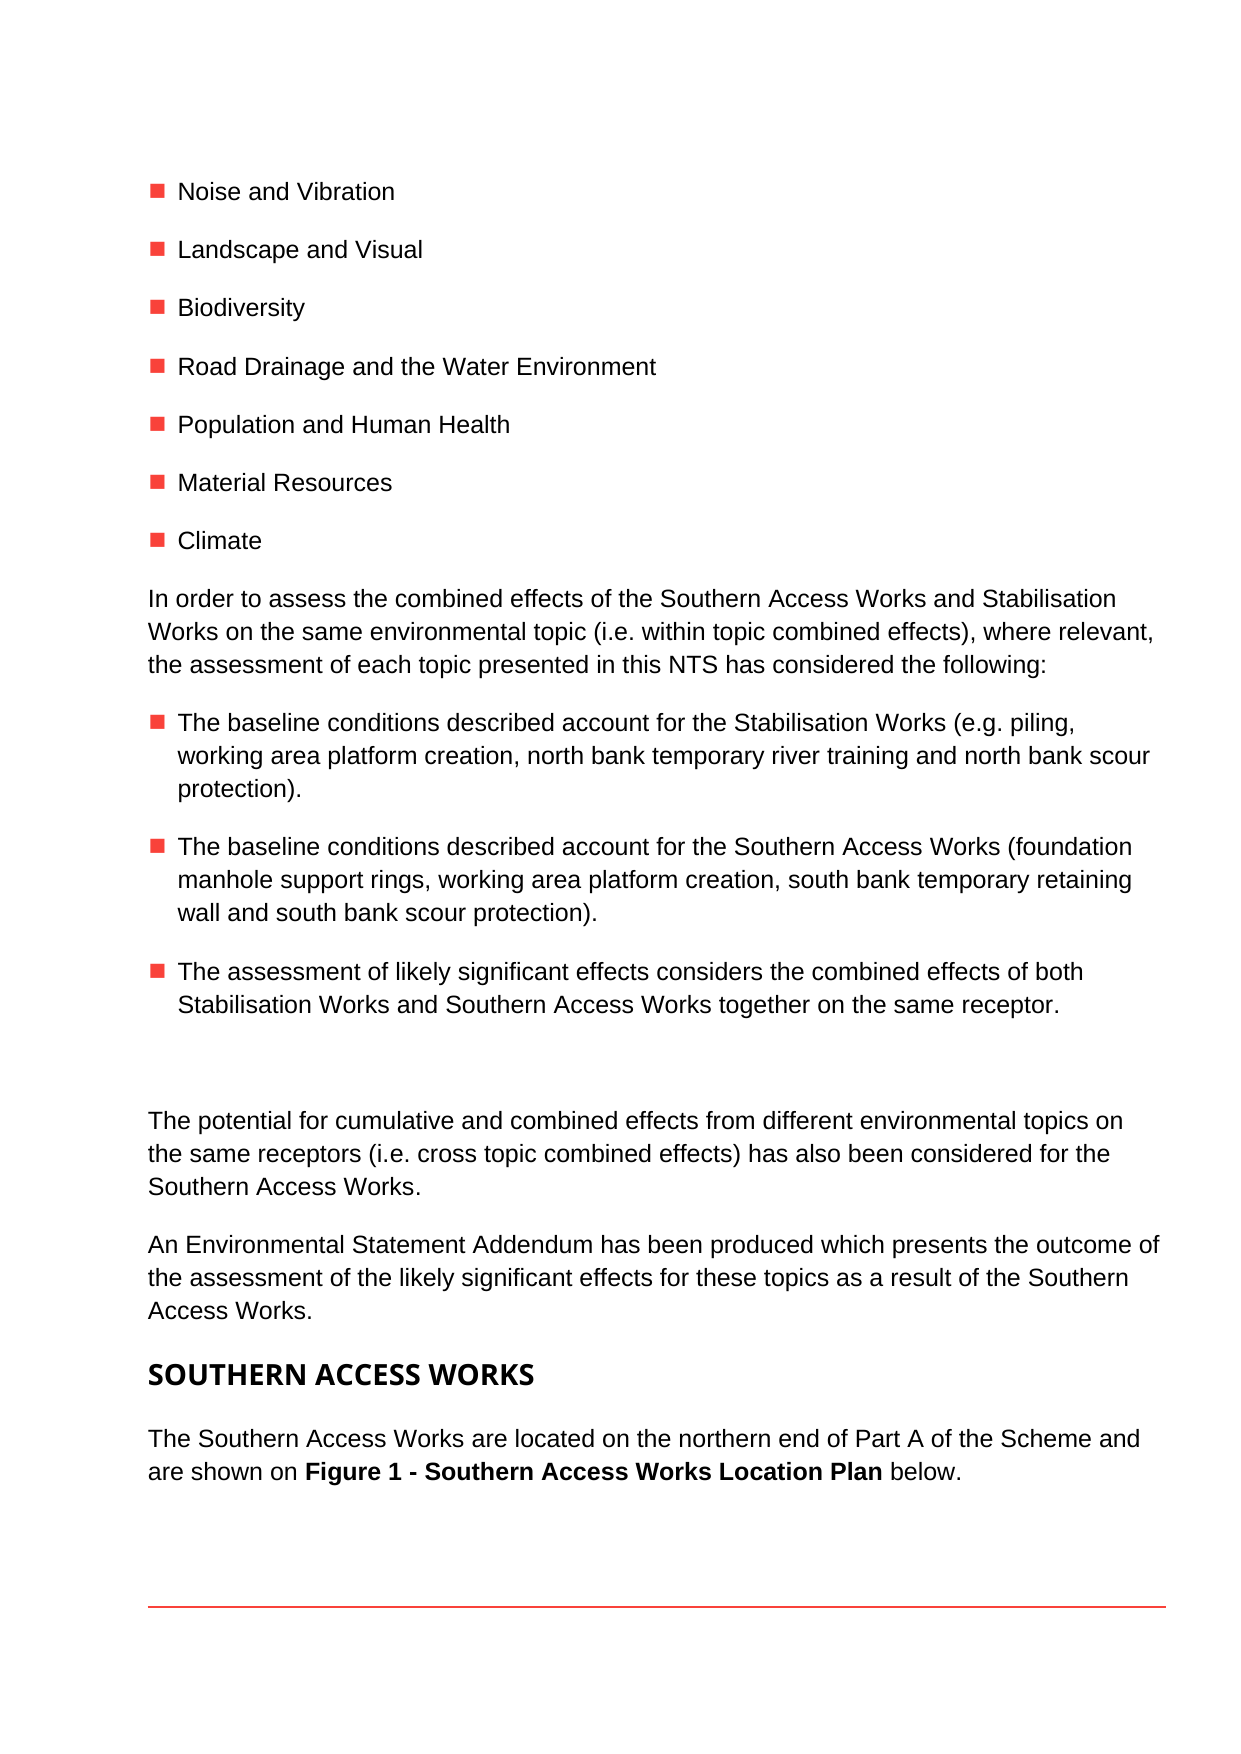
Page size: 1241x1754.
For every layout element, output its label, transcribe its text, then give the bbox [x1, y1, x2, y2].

text An Environmental Statement Addendum has been produced which presents the outcome of the assessment of the likely significant effects for these topics as a result of the Southern Access Works. [148, 1230, 1166, 1324]
list Material Resources [148, 468, 1166, 497]
list Population and Human Health [148, 410, 1166, 438]
text The Southern Access Works are located on the northern end of Part A of the Scheme and are shown on Figure 1 - Southern Access Works Location Plan below. [148, 1424, 1166, 1486]
list The baseline conditions described account for the Southern Access Works (foundation manhole support rings, working area platform creation, south bank temporary retaining wall and south bank scour protection). [148, 832, 1166, 927]
list Climate [148, 526, 1166, 555]
list The assessment of likely significant effects considers the combined effects of both Stabilisation Works and Southern Access Works together on the same receptor. [148, 956, 1166, 1018]
list Landscape and Visual [148, 235, 1166, 264]
list Noise and Vibration [148, 177, 1166, 206]
text In order to assess the combined effects of the Southern Access Works and Stabilisation Works on the same environmental topic (i.e. within topic combined effects), where relevant, the assessment of each topic presented in this NTS has considered the following: [148, 584, 1166, 679]
subtitle Southern Access Works [148, 1354, 1166, 1393]
list The baseline conditions described account for the Stabilisation Works (e.g. piling, working area platform creation, north bank temporary river training and north bank scour protection). [148, 708, 1166, 803]
list Road Drainage and the Water Environment [148, 352, 1166, 380]
list The potential for cumulative and combined effects from different environmental topics on the same receptors (i.e. cross topic combined effects) has also been considered for the Southern Access Works. [148, 1106, 1166, 1200]
list Biodiversity [148, 293, 1166, 322]
